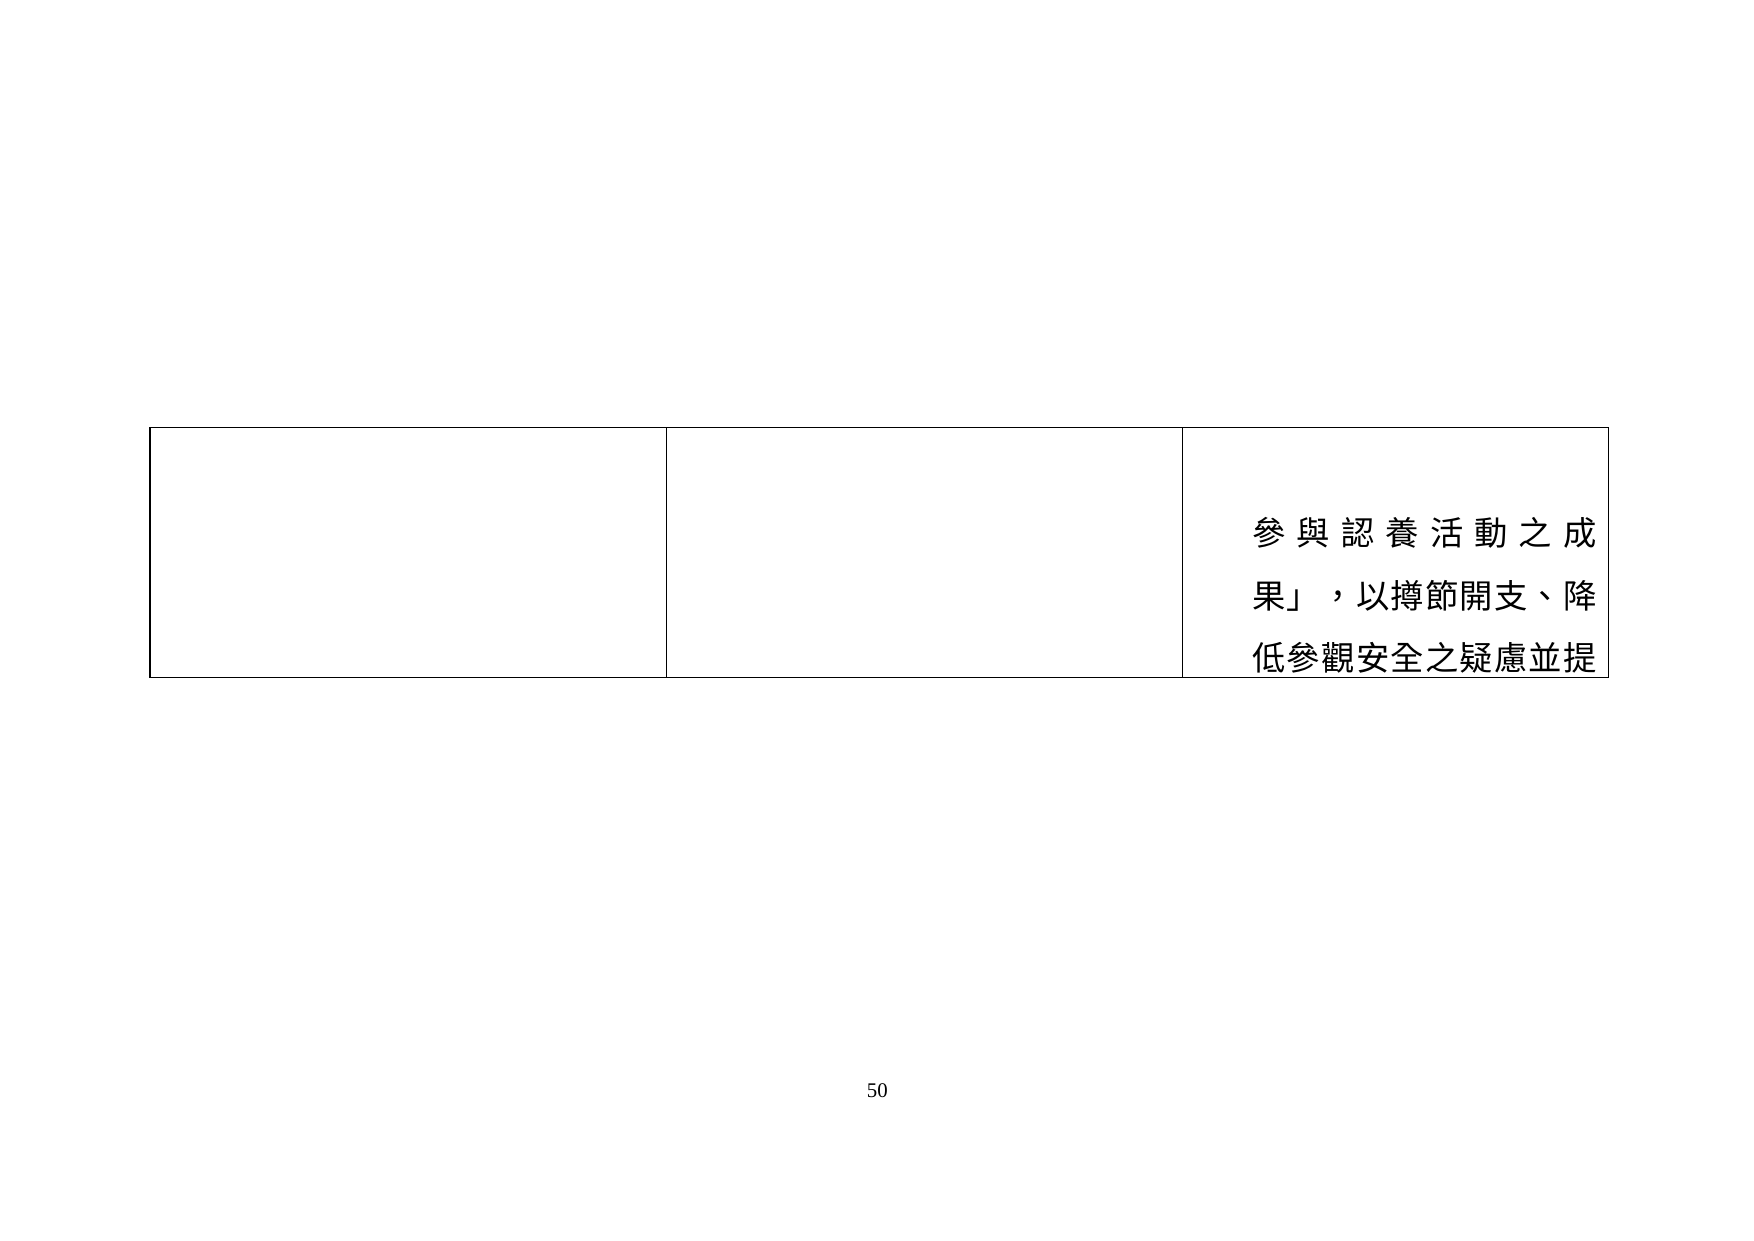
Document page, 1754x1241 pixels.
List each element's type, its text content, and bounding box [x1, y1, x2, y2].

table_cell [151, 428, 666, 677]
table_cell 參與認養活動之成果」，以撙節開支、降低參觀安全之疑慮並提 [1183, 428, 1608, 677]
table_cell [667, 428, 1182, 677]
